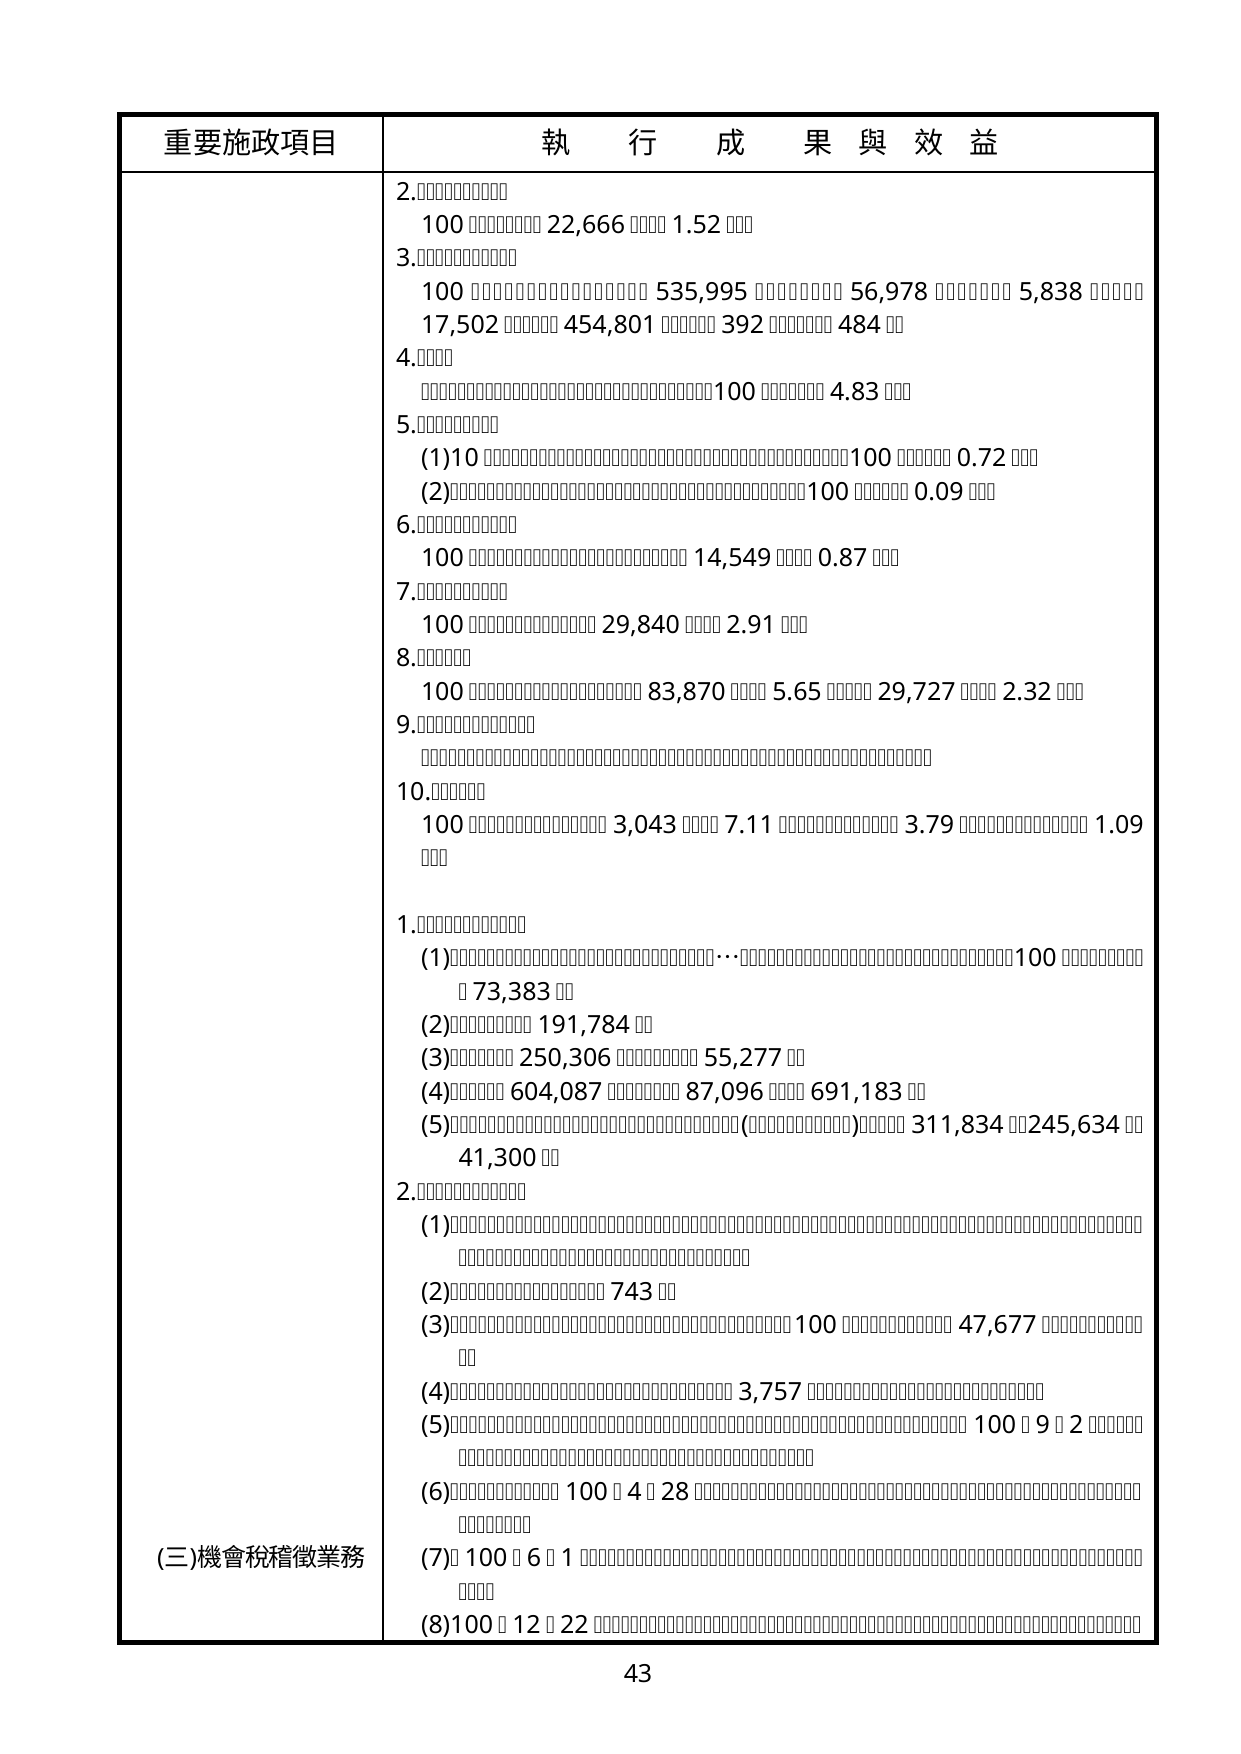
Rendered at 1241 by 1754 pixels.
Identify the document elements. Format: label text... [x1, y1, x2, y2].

table_cell (三)機會稅稽徵業務 [122, 173, 382, 1640]
table_header 執 行 成 果 與 效 益 [384, 117, 1154, 171]
table_header 重要施政項目 [122, 117, 382, 171]
table_cell 100年度歲入預算數為1,184億元，其中稅課收入534.33億元，非稅課收入164.40億元，補助收入485.27億元，預算達成率為87.22%（截至101年1月20日關帳日入庫情形，未含保留數）。 在歲入方面加強督促機關各項收入繳庫事宜，歲出方面嚴格審查各項經費支出並確實執行。 1.賡續推動各機關學校辦理實體採購卡及網路採購卡業務。 2.各機關100年度實體卡刷卡金額為14.80億元，網路採購卡刷卡金額為0.38億元。 1.成立「財劃法專案小組」，研討修法方向與內容。 2.研擬有利大高雄的「財政收支劃分法」、「公共債務法」修法說帖，函送高雄市籍立法委員協助爭取合理之財源及舉債空間。 3.除原有的開源節流措施再精實外，另新增部份財政新策略，結合「土地開發」及相關創新思維及突破性財務策略，以改善大高雄的財務困境。 1.積極督導各機關將各項規費、罰鍰、信託管理、財產、營業盈餘及事業、捐獻、贈與及其他收入，依照規定繳庫。 2.督導各機關確實依「高雄市政府所屬各機關學校收入憑證管理要點」辦理。 1.100年度發行1期附息公債及1期零息公債共計200億元，利率各為1.45%及1.2%均較同期發行之公司債利率為低，充分運用年度債務付息預算，注意市場利率趨勢，掌握發行時點，節省利息支出。 2.按期別撥付本市債務基金發行公債之相關費用及還本付息等費用。 以公開詢價方式，依各銀行提報最低利率作為借款銀行之參考資料，隨時辦理債務轉換及啟動利率協商機制，以節省利息支出，加強債務管理，若參考99年度原高雄縣透支利率估算，則約節省利息支出2億元。 1.高雄銀行100年度辦理現金增資12億元，本府編列5億元預算配合辦理，使高雄銀行順利於100年10月完成增資。 2.增資案發行價格每股10元，本府共計認購5千萬股，持股比率由46.07％異動為45.28％。 1.本府100年6月考核該所99年度經營績效，成績83.87分，列為甲等。 2.100年1月及7月抽查質借品安全管理及存貨控管情形，抽查結果正常，未發現錯誤疏失之情形。 3.現行質借放款利率為月息9厘，發揮平衡民營當舖高利之功能。 4.100年度總收質人次4萬1千餘人，收質件數12萬9千餘件，總放款金額為14億2,795萬元。 5.100年度盈餘預算數為1,703萬5千元，截至12月底稅前盈餘1,708萬2千元，全年預算達成率100.28％。 1.本市第三信用合作社均依照章程規定，定期召開理、監事、社務會議暨社員代表大會，聽取各項工作報告、業務報告，審議各項提案。 2.人事升遷任用確實依照人事管理規則規定辦理，並督促加強員工職前及在職訓練。 3.督促建立各項制度，加強社員合作教育及增進社員福利。 1.本市第三信用合作社存放款及代理業務均依規定辦理，經行政院金融監督管理委員會檢查之經營缺失事項，除監督檢討改善並予追蹤考核。 2.每月依據業務報告分析經營狀況，督導改善。 3.本年度派員查核第三信用合作社本、分部共5家變現性資產，尚未發現重大違失情形。 4.督導信用合作社於努力拓展業務外，並配合政府政策提高備抵呆帳提撥率、積極轉銷呆帳，100年度逾放比率有下降之情形。 督導本市第三信用合作社辦理增股，充實自有資金，輔導監事會監察各項開支，糾正不當開支，並加強稽核，防範舞弊之發生及開源節流改善財務結構。 1.督導農、漁會信用部依據政府金融法規辦理信用業務並追蹤考核。 2.督導農、漁會信用部積極清理逾期放款，加強催收提升經營體質，100年度逾放比率持續改善。 3.督促追蹤金檢缺失改善情形。另配合海洋局及農業局辦理年度考核。 4.本年度派員查核農漁會本、分部共33家變現性資產，尚未發現重大違失情形，並督導其確實辦理缺失改善後彙報行政院農業金融局。 1.於100年5月3日召開「高雄市不動產評價委員會100年第1次會議」重行評定本市100年房屋標準價格，對於房屋標準單價中有關房屋樓層超高部分之加價規定，予以高度（12公尺）限制，及簡陋房屋項下增列「樑、柱使用回收再利用之舊有鋼骨建材」一項減成規定。另重行評定全市房屋街路等級調整率，檢視全市各道路地段率之妥適性與合理性，共計調整49個路段，影響戶數7,285戶，增加稅額53萬元，並於100年5月20日以高市府四維財稅金字第1000052621號函公告自100年7月1日起實施。 2.縣市合併後重新制定「高雄市促進民間參與公共建設減免地價稅房屋稅及契稅自治條例」、「高雄市使用牌照稅徵收自治條例」、「高雄市房屋稅徵收自治條例」、「高雄市娛樂稅徵收自治條例」等4項法規草案，業經本市議會第1屆第2次定期大會一讀會審議通過。另訂定「高雄市私有歷史建築聚落文化景觀地價稅及房屋稅減徵標準」業經100年4月12日市府第15次市政會議審議通過，並以100年5月9日高市府四維財稅金字第1000046793號令刊登於高雄市政府公報100年夏字第12期。 本市100年度市稅預算數為308.8億元，截至100年12月底止實徵淨額累計數308.1億元，達成率為 99.8 ﹪。 本府稅捐處積極戮力加強清理欠稅，100年度計徵起12億403萬元。 1.依據本府100年度菸酒查緝抽查計畫，應抽查菸酒製造業、進口業、批發買賣業、販賣或使用未變性酒精業者共600家，截至12月31日止，共抽檢業者1,088家，執行率181.33%。 2.100年查獲涉嫌違反菸酒管理法案件截至12月31日共137件，查扣違規酒品累計為185,770﹒23公升，市值為2,896萬7,806元，查獲違規酒品績效為全國第一，另查扣違規菸品累計為1,240,651包，市值為5,669萬1,618元，查獲違規菸品成績斐然。 3.100年菸酒查緝績效如下： (1)春節前專案查緝，經評定查獲私劣酒品績效全國第1名，查獲低價酒品全國第2名。 (2)端午節前私劣菸酒專案查緝，經評定查獲私劣菸品績效全國第1名，查獲低價酒品全國第2名。 (3)中秋節前私劣菸酒專案查緝，經評定查獲私劣菸品績效全國第2名。 (4)第1次不定期私劣菸酒專案查緝，經評定查獲私劣菸品績效全國第3名。 (5)第2次不定期私劣菸酒專案查緝，經評定查獲私劣菸品績效全國第2名。 1.100年辦理菸酒法令宣導，區分為動態及靜態如下： (1)動態方面：校園宣導（15場次）、民眾法令宣導（110場次）、業者法令宣導（179場次）合計宣導場次為304場次，人數約350,000人，並主動積極規劃朝多元化方式進行，如青少年校園宣導及主辦邀請藝文團體及弱勢團體表演，於宣導活動中融入文化、關懷及慈善公益表演，以擴大宣導效果。 (2)靜態方面： A.1月20日及30日於台灣新生報刊載免稅菸酒不得營利販售法令宣導新聞及酒之廣告或促銷應有明顯標示或其他警語法令宣導廣告。 B.1月27日首長接受市政行銷廣播中心專訪，重點簡述為如何加強查緝？如何教導民眾辨別私劣菸酒？如何從教育的理念著手，杜絶私劣菸酒氾濫？等相關菸酒法令知識。 C.4月委外製作菸酒法令宣導標語共2,000份，完成後已分送各民政及警政單位，以擴大菸酒法令宣導效果。 D.5月份發布2則菸酒法令新聞稿，分別刊載於「台灣時報」及第1261期之「新新聞」週刊。 E.6月份委外製作「私劣菸酒不入口身體健康不用愁」之紅布條計500條，提供環保局加掛於清潔車輛，以擴大菸酒法令宣導效果。 F.6月份發布5則菸酒法令宣導新聞稿，分別刊載於「台灣新生報」及「台灣時報」。 G.8月份分送菸酒法令宣導講義及摺頁至東區與西區稅捐稽徵處所屬各分處服務台供民眾參閱，以擴大菸酒法令宣導效果。 H.9月份委託港都電台自9月13日起至11月11日止，製播2則菸酒法令宣導文案，並搭配新聞置入及節目口播等方式宣導菸酒法令。 I.9月份委外製作戶外彩色LED電視牆，自9月1日起至10月31日止，於本市（十全、五福、大勇）重要路口等3處，播放「菸酒相關法令宣導」多媒體廣告，以擴大菸酒法令宣導效果。 J.12月10日於臺灣時報，刊載拒買私劣菸酒身體健康到永久等菸酒法令小常識之宣導廣告。 K.12月於台灣新生報所發行之農民曆，刊載拒買來路不明及價格明顯偏低之菸品及勿以網路或其他無法辨識購買年齡方式販售酒品之宣導廣告。 2.100年共辦理4場菸酒辨識研討會，分別於5月（鳳山行政中心多媒體會議室）、7月（市府九樓第六會議室）、9月及12月（市府10樓財政局第2會議室）舉行。 100年度分別於3～7月、9月及12月共辦理7次銷毀已判決（裁處）之沒收、沒入物品，總計銷毀私酒126,871.6公升，私菸220萬6,929包。 為利財產移交接管及產權、管理機關變更登記作業之推動，依照 「改制後高雄縣市管理機關對照表」，分別清查、繕造移接清冊，高雄縣市及原鄉鎮市公所經管財產，其中土地計12萬筆、建物1萬餘棟及其它財產達322萬筆，移交清冊達2千餘冊，於合併改制後，隨同業務移交新管理機關管理，本府各機關學校已於期限內完成財產清冊移交及產權變更登記事宜，目前各機關學校已如數完成。 1.為維護本市財產權益，將原高雄縣所屬機關學校及鄉鎮市公所之財產資料納入系統管理，並擴充強化原有「高雄市市有財產管理資訊系統」，以求市有財產量值之正確性。 2.於100年度分別辦理系統硬體擴充、資料轉檔、系統操作及財產法令等教育訓練，藉以建立財產管理人員護產責任及正確管理觀念。101年度起將全面使用「市有財產管理資訊系統」執行財產管理相關作業。 督導府屬各機關學校公用財產管理： 1.督促各管理機關依規定辦妥產權及管理機關登記。 2.完成100年度公有財產管理業務檢查： 辦理本府所屬機關學校財產管理業務檢查，藉以發掘問題、檢討得失，以期增進業務管理能力，健全市有財產管理制度，100年度計抽查本市體育處等13個，檢查結果受檢單位成績85分(含)以上而未達90分以上者，依規定財產管理人員得以獎勵，其他單位成績在70分以上而未達85分者，予以輔導協助改善。另將檢查結果函送本府所屬機關學校據以參考改善（進）。 3.辦理財產管理教育訓練，強化財管績效： 為因應縣市合併財產資料整併作業及管理，加強本府各機關學校財管人員對市有財產系統操作之熟悉度，100年度辦理市有財產管理資訊系統操作研習，參加人數共約600人。另為加強市有財產之保管、使用、收益、處分與利用，增進本府各機關學校財產管理人員相關管理知能與常識，針對財管人員舉辦教育訓練，總計受訓人數約900人，藉此導正財產管理部分缺失及解決問題，增進財產管理人員財產管理知能與常識，並提昇財產使用效能。 4.促進資源再利用，增裕市庫收入： 為達到有效使用公用財產，98年12月委外建置完成戀舊拍賣網，99年3月1日正式啟用，藉由拍賣網進行交換及公開拍賣，除資源充分再利用外，亦可增裕市庫收入。截至100年12月31日止，共計拍賣947項物件，總金額約130萬元。 5.市有公用動產依規定分類、編號，並設置財產分類明細表，每半年報主管機關。 6.為提升財產使用效能，於100年7月重新編訂「高雄市市有公用財產管理作業手冊」 以作為縣市合併後承辦財產管理業務之範本，加強各機關學校財產管理能力及健全市有財產管理制度，以維護市產權益，並提昇財產使用效能。 為提高原高雄縣轄區內27個區公所經管之原代表會辦公廳舍之利用效能，避免浪費資源，清查使用情形、統一列管及規劃本府各機關辦公空間所需，以強化建物空間整體運用價值，經實地清查原高雄縣轄區內27個區公所經管之原代表會辦公廳舍完竣並擬具處理原則奉核定後，皆已分配使用完畢。 對於本市市有土地及房舍應繳納之地價稅與房屋稅，均依規定於收到繳稅通知單並核對清冊無誤後，依法繳納。 為了解並提高原高雄市轄區內市有閒置眷舍之利用效能，避免浪費資源，擬具「市有閒置眷舍清查計畫」，第一階段清查閒置眷舍作業，已完成第一階段清查閒置眷舍作業，可立即收回處理部分共計44筆，其中6筆可處分眷舍已送請本市議會審議後辦理讓售，俾挹注市庫財源。 1.已出租市有非公用土地予以讓售。 2.市有非公用空地辦理標售。 3.100年度總計出售11億4,487萬元。 1.100年度房租收入1萬5,248元。 2.100年度土地租金收入1億6,929萬元。 3.100年度違約金收入121萬849元。 追收被占用市有非公用土地使用補償金，100年度使用補償金收入2,585萬元。 1.100年度提供交通局借用市有非公用空地，規劃作為臨時停車場計44筆，面積2.4公頃。 2.100年度提供區公所借用辦理綠美化作業計72筆，面積1.7公頃。 開創市有非公用不動產標租業務，制定「高雄市市有非公用不動產標租作業要點」及訂定標租投標須知、租賃契約書等招標文件，公開標脫坐落臨海工業區內小港區二橋段1343-1地號市有非公用土地，每年增加租金3,214萬2,670元的財源收入。 制定「高雄市市有非公用土地設定地上權實施要點」及訂定公開招標設定地上權投標須知、契約書等招標文件，於100年度辦理三民區三塊厝段二小段1362地號、鼓山區龍北段22地號等2筆市有土地設定地上權公開招標，惟無人投標，正檢討投標條件及了解投資人之需求，努力以赴賡續推動設定地上權業務。 為加強市有財產之活化管理及開發並配合都市發展增進財源，提請高雄市議會解除市有非公用土地逾500平方公尺出售管制，以供民間開發利用，創造公有財產管理之公共價值。 1.嚴格控制預算，促使庫款靈活調度： (1)建立各機關（工作計畫）歲出分配預算餘額資料檔，作為辦理支付之依據。 (2)代理銀行將各機關學校收入繳款資料（保管金繳款書15,962件、特種基金繳款書70,423件）、支出收回資料12,839件，匯入電子支付作業系統，作為辦理支付之依據。 (3)編製各類支付報表，提供上級決策參考。 2.加強支付資料審核，確保庫款安全，提供正確、迅速付款服務： (1)複核、簽放各機關學校付款支付資料251,726件。 (2)複核各機關學校轉帳資料4,397件、移轉資料135件。 (3)本年度支付淨額計349,779,023,811元。 (4)提供支付資訊予各機關學校隨時查詢核對。 1.全年支付筆數363,895筆，簽發市庫支票24,157張，其中領回轉發支票22,758張，自領支票703張，郵寄支票184張及存帳支票512張。 2.受理動態密碼卡及放行憑證之申請、換發： 受理動態密碼卡及放行憑證之申請、換發共2,767件，金額261萬3,900元，並於支付系統設定使用權限。 3.定期或不定期查核代庫銀行受託辦理部分支付業務情形： 查核簽發市庫支票辦理情形3次，另查核電子支付作業系統安全控管2次。 4.辦理逾5年未兌市庫支票繳庫事宜： 依高雄市市庫集中支付電子作業處理要點第22點規定辦理逾5年未兌市庫支票繳庫共繳納14萬8,812元。 增加就業機會，降低失業率，並提振本市經濟 1.100年度計核准10家廠商，其中屬高雄軟體園區者計5家。 2.100年度共有29家廠商請領補貼款，融資利息補貼2,034萬元，租金補貼620萬元，房屋稅補貼349萬元，共計3,003萬元。 支付公債發行及還本付息手續費 透過債務基金按期支付所需費用並辦理公債還本付息手續。 透過債務基金按期支付所發行公債之利息。 支付賒借收入利息 依賒借收入貸款金額及利率辦理利息支付手續。 支付調節庫款收支所舉借短期借款利息 償還部分貸款及公債本金 依還本期限辦理償還到期公債及借款本金。 1.加強推行為民服務工作，定期檢討成效，以落實為民服務 (1)充實改善各項服務及櫃台化作業，俾利民眾洽公，提升服務績效。 運用現代化資訊與通信科技，強化全功能服務櫃台功能，整合運用各稅的電腦資訊，將納稅人經常洽辦之37項服務項目，集中於單一窗口並受理跨區申辦，迅速完成民眾洽辦事項，免除奔波久候之苦，達到隨到隨辦立即服務之目標。全年共26萬件，績效卓著，落實「一處收件、全程服務」及「單一窗口」的便民服務。 為提升服務品質，除平日實施中午不打烊辦公服務外，並於使用牌照稅、房屋稅及地價稅開徵期間實施「延時服務」及「引導服務」措施，擴大服務層面，民眾反應良好。 為照顧偏遠地區民眾，免除其舟車勞頓，設立旗津服務台，提供稅務諮詢及核發各種稅務證明等37種服務，便利離島居民申辦各項稅務案件，全年累計服務32,652件。 推行全國首創「稅單健康檢查-讓您稅的安穩」便民措施，「主動」協助納稅人檢視稅單，以維護其權益，此一前瞻創新之作法，經新聞媒體刊載已廣獲迴響，全年累計服務81,128件。 設置「稅易通-客服中心」提供民眾電話語音查詢申辦進度、預約服務或申辦稅務案件，民眾透過家中或公共電話撥打服務專線代表號2293363，服務地點無限延伸。客服中心全年累計受理查詢、申辦及預約服務11,745件。 (2)重新檢修資訊服務網之資料內容與服務功能，並首創增建「節稅健檢系統」、「不動產移轉流程」之線上即時查詢服務功能，讓納稅義務人查詢本人稅務資料不受時間及空間限制，提供更便民多元化的服務管道，有助於提升網際網路服務品質。線上申辦全年共1,322件，網頁瀏覽查詢人次累計2,134,384次。 (3)為提升稽徵服務品質，不斷加強員工各項訓練，以提升本府服務形象。 為增進同仁業務之專業素養及技巧，舉辦為民服務及電話服務禮貌訓練，以增進同仁服務效能，提供優質的服務品質。 辦理志工專業特殊訓練及座談會，受訓志工計34人，藉以加強志工租稅常識及提升服務品質。 派員參加市府及人發中心、財訓所辦理之相關為民服務訓練課程。 (4)辦理民眾意見調查，經由民眾對各項納稅服務或稽徵業務進行問卷調查，俾能檢討及反映實際作業狀況，以為改進之參考。 調查對象：設籍高雄市(縣)且年滿20歲以上之民眾自由作答。 調查時間：自100年9月1日至9月30日止。 調查結果：本年度所作意見調查有效回收1,068件。 調查結果顯示如下： A.整體服務品質滿意度為99.16%，顯示一年來為民服務的努力獲致民眾高度的評價。 B.稅務服務項目中以「櫃台人員的辦事效率」最令民眾滿意。 C.有關民眾建議事項，業已轉發相關單位全面檢討，以強化為民服務品質。 (5)為落實為民服務工作，積極提升為民服務品質，定期或不定期考核稅捐稽徵處各分處為民服務工作，並將考核結果函請各單位檢討改進。100年稅捐稽徵處分別對各分處執行書面考核、實地考核各1次，並彙整考核缺失，要求各分處檢討改善。 (6)為善用社會資源延伸服務據點，以加強為民服務，與本市各區公所、戶政事務所及民間企業建立跨官產合作關係，發揮資源共享效益，以提升為民服務效能及形象。100年度累計服務30,878件，績效良好。 2.訂定多元化之租稅教育及宣導活動計畫，並確實執行，使納稅人瞭解各稅稅法規定，加強徵納雙方溝通，以提高納稅意願 (1)訂定100年度租稅教育及宣導工作計畫，並切實執行。 (2)舉辦租稅教育與宣導共計辦理408場次： 宣導租稅法令常識，維護市民納稅權益，全年不定期舉辦租稅宣導，市民反應熱烈，不但圓滿達成租稅宣導任務提升機關形象，更有助稅收及增進徵納雙方和諧關係： A.配合節日、節慶舉辦租稅宣導，舉如「結合100年高雄端午龍舟邀請賽」、「温馨五月感恩媽咪」、「重陽節聯歡租稅宣導活動」、「結合2011跨年晚會租稅宣導活動」等活動。 B.結合本府農業局、公車處、各區公所、民政局等機關、大型活動舉辦租稅宣導，舉如「2011MIZUNO高雄國際馬拉松活動」、「農濃的愛」、「高雄廣播電台台慶活動」、「公車與鴨子船社區行銷推廣」、「2011左營萬年季」等活動。 C.提升市民文藝氣息及生活品質，舉辦「結合大彩虹音樂節活動」、「結合我的祖宗十八代舞台劇」、「結合豆子劇團達剛三號」、「結合創世歌劇團-女人皆如此藝文演出」、「結合聲光顯影皮影戲活動」等辦理租稅宣導，加強民眾正確之稅務認知。 D.提倡正當休閒活動，增進親子情誼促進家庭和諧，並適時宣導租稅，舉辦「活力租稅健行」、「慶祝建國百年統一發票盃南區路跑活動」、「結合菜公里兒童寫生租稅宣導活動」等活動。 加強租稅教育宣導，以建立民眾正確稅務觀念，全年不定期舉辦租稅教育講習，適時宣導租稅法令並解決民眾各項稅務疑義： A.加強培訓租稅宣傳隊，提升其專業素養及宣傳技巧，俾使租稅教育與宣傳工作順利推展。 B.結合本府社教館、客家委員會、勞工大學、各國中及國小、高雄市國稅局等，舉辦「租稅假日創意廣場」、「土地增值稅申報實務講習」、「教師租稅講習」等租稅講座。 C.針對不同的機關、團體需求，舉辦「高雄新聞職業公會租稅講習」、「藥師公會節稅講習」、「保險從業人員講習」、「不動產同業公會會員代表公會」等租稅講座。 D.建立一般市民朋友正確租稅常識，舉辦「租稅行動教室」、「新租稅Kuso－童話故事首部曲及二部曲網路租稅教育」等租稅教育課程。 E.加強學童及教師租稅法令常識宣導及培養誠實納稅觀念，舉辦「建國百年租稅達人冠軍秀」、「Let`s fight－狗狗租稅PK賽」、「租稅開麥拉－七件戲服的秘密」、「100年度租稅幸褔學習計畫租稅常識測驗」及「國中、小學校慶、租稅學堂暨行動電影院」等租稅教育宣導活動。 (3)利用媒體辦理各項宣導： 利用發布新聞、本處及機關團體網路、社群網站、廣播電台、有線電視台播放短片及跑馬燈、張貼開徵海報及公告、大型路口電子LED廣告、各機關學校LED租稅宣導、大型路口、加油站及垃圾車懸掛布條等媒體密集擴大宣傳，以全面廣為周知社會大眾，有效防止新欠，提升稽徵績效。 編印各種稅務文宣資料：舉如宣導手冊、地方稅宣導小摺頁、多元繳納方式、稅務小錦囊、稅務報馬仔、稅務講習講義等，分送納稅義務人或民眾參閱。 (4)加強新頒稅務法令及重要措施發布新聞及開闢稅務專欄： 本年度共發布新聞計469件，見報數達504件，除有助於建立民眾正確誠實納稅觀念，對稅制、稅政推動以及機關形象的提升，助益良多。 1.徵收地價稅 100年度預算數60.55億元，實徵淨額為65.75億元，超徵5.2億元。 (1)確實運用內部及外部各項課稅資料，以確實釐正土地稅籍並正確開徵地價稅。 (2)執行100年度地價稅開徵、催徵工作計畫，於開徵前訂定地價稅宣導工作計畫，利用各項媒體廣為宣傳，提醒納稅人如期繳納，以提高徵績；開徵期間加強納稅諮詢及補單作業，並於滯納期滿積極清理欠稅。 (3)積極執行地價稅稅籍及使用情形清查工作計畫，全年清查作業合計增加稅收5億551萬元；另因縣、市合併重新歸戶，東區稅捐處約5億元稅額歸戶至西區稅捐處，致稅收超徵並順利達成預算。 2.徵收土地增值稅 100年度預算數30.48億元，實徵淨額為31.93億元，超徵1.45億元。 (1)嚴謹審核減免、不課徵及退稅申請案件，確實執行所有列管案件清查，有效遏止逃漏及增加稅收。 (2)本年1月起房市交易趨於活絡，申報移轉件數及應納稅額較去年同期增加，5月起受特種貨物及勞務稅影響及10月起受國際經濟情勢不確定性衝擊，申報土地移轉件數略有減少，惟累計申報查定件數及應納稅額仍較去年同期增加，其中新光人壽保險股份有限公司等1,000萬元以上大額案件於12月繳入稅額計3億6,790萬元，又補徵以前年度記存稅額7,732萬元，致稅收超徵並順利達成預算。 3.徵收契稅 100年度預算數12.74億元，實徵淨額為11.27億元，短徵1.47億元。 (1)本年1-3月房市交易尚屬活絡，申報房屋移轉案件及應納稅額較去年同期增加，惟4月起因受特種貨物及勞務稅影響，申報房屋移轉案件及應納稅額均較去年同期減少，又去年有日月光半導體製造(股)、華東科技(股)、力興資產管理(股)等繳納大額契稅4,392萬元，本年則較少大額交易，致實徵數減少。 (2)本年度雖加強涉屬契稅條例第12條第2項案件之列管及查核，以有效遏止逃漏及增加稅收，並落實契稅跨區申報及跨區查欠作業，便利納稅人就近及早完成申報，惟仍未能達成預算。 4.徵收房屋稅 100年度預算數54.85億元，實徵淨額為53.84億元，短徵1.01億元。 (1)確實運用內部及外部各項課稅資料，以健全房屋稅籍。 (2)執行100年度房屋稅稅籍及使用情形清查工作計畫，確實核對房屋稅籍，而使公平合理課稅，總計全年清查作業增加稅收0.88億元。 (3)執行100年度房屋稅開徵、催徵工作計畫，於開徵前廣為宣導開徵訊息，於開徵期間加強納稅諮詢及補單作業，並於滯納期滿積極清理欠稅。 (4)本年預算數較去年增加3.35億元，雖經努力稽徵，仍有1.01億元缺口。 5.徵收印花稅 100年度預算數6.17億元，實徵淨額為5.62億元，短徵0.55億元。 (1)訂定100年印花稅總檢查工作計畫，擇選經驗豐富、熟稔查核方法之同仁組成檢查小組進行查核，總計查核1,375家，自動補報補繳稅額10,245萬元，查獲違章商號18家及稅額40,950元。 (2)100年度預算數較99年度預算數增加0.17億元，惟本年度並無新增重大工程合約，及金融機構存款、放款利率仍低，另受特種貨物及勞務稅影響及國際經濟情勢不確定性衝擊，因而降低不動產交易的意願，致使應稅憑證減少，雖已加強執行總檢查工作，及積極輔導營業人改以繳款書方式完納印花稅或辦理印花稅彙總繳納，惟仍未能達成預算。 6.經徵工程受益費 100年無新開徵工程受益費。 1.徵收使用牌照稅 100年預算數34.76億元，實徵淨額為35.21億元，超徵0.45億元。 (1)辦理車輛稅籍資料與監理處車籍資料互相勾稽，並予釐正。 (2)加強清查欠稅人戶籍地址，若查得新址，即予更正投遞住所，再以雙掛號寄發，逾滯納期滿未繳即移送強制執行，本年度共移送32,762件。 (3)釐正納稅人投遞地址，提高開徵繳款書送達率，利於稅款之徵起，減少新欠發生。 (4)車輛總檢查計畫： 本年度迄至12月底止，運用車牌自動辨識系統及停車格資料等，查獲本市未稅及無牌使用公共道路等車輛，經移送裁罰者計有2,179件，補稅金額3,140萬元，裁處罰鍰5,184萬元。 (5)施行「退稅憑單」，採隨到隨辦方式，縮短作業流程，加強便民服務，頗獲好評。 (6)對於身心障礙車輛免稅案件，訂定清查計畫，針對全國戶政交查之異常資料分批逐筆詳查，其中已不符免稅規定者計1,757件，已全部恢復課稅並追繳稅款，計補徵稅額1,492萬元。 2.徵收娛樂稅 100年預算數1.42億元，實徵淨額為1.35億元，短徵0.07億元。 (1)本年度1-12月臨時公演徵起稅額580萬元，與去年同期徵起835萬元比較，減少255萬元，稅收不如預期。 (2)整個娛樂業環境改變，傳統舞廳、電玩業消費人口減少，新興視聽歌唱、投幣式卡拉OK、網咖等娛樂業均為平價或小規模商號，營業額較低，稅收因而減少。 1.辦理稅款解繳 配合金融機構代收地方稅之金資流作業，辦理稅款轉正解繳市庫。 2.退稅納入電腦一貫作業 依據徵課管理作業規定，列印退稅公庫支票、憑單及表報。100年度辦理退稅共計24,214件，金額3億3,029萬元。 3.宣導多元化轉帳納稅管道 100年度納稅人使用多元化轉帳納稅共計773,569件，其中委託轉帳115,434件，自動櫃員機12,512件，信用卡34,174件，便利商店609,918件，電話語音及晶片金融卡1,531件。 4.欠稅清理 為加強防止新欠清理舊欠，訂定年度欠稅清理計畫函轉各單位確實執行，100年度計徵起舊欠7億5,308萬元。 5.稅捐保全措施 欠稅案件依法辦理禁止處分與限制出境，保全租稅債權，共計徵起3,602件，金額1億3,587萬元。 6.執行憑證之清查 100年度執行憑證再移送強制執行而徵起舊欠計9,158件，金額6,101萬元。 7.欠稅移送執行 100年度滯納稅款及罰鍰案件移送強制執行共計98,864件，金額10億9,828萬元，徵起30,782件，金額2億9,763萬元。移送件數徵起率31%，移送執行金額徵起率27%。 8.配合行政執行 執行人員除派駐法務部行政執行署高雄分署收取執行案款，處理執行命令扣薪、扣存款等匯票、支票兌領外，並協助引導執行書記官前往現場執行。 9.參與債權分配 100年度法拍申報債權參與分配案件計2,687件，金額11億5,389萬元，其中土地增值稅獲分配1億2,873萬元，房屋稅等其他稅款獲分配9,049萬元，合計2億1,922萬元。 1.實施電腦線上作業及查詢 (1)西區稅捐稽徵處各項稅目（土地增值稅、契稅、房屋稅、地價稅、牌照稅、娛樂稅…等）申報、開徵、過戶釐正作業，皆可跨全市各分處辦理及查詢，全功能櫃台服務計41,418件。 (2)跨國稅局查詢租賃或執行業務計25,229件。 (3)戶政網路戶籍查詢計301,705件。 (4)健保資料及郵匯資料查詢計33,974件。 (5)查詢地政處(地籍)、都發局(土地分區使用)等資料計409,111件。 (6)每日提供高雄市稅收快報、退稅快報資料計2,910,588件及45,897件。 (7)納稅人限制出境查詢計1,306件。 (8)查詢全國財產及綜合所得稅、營業稅等資料計1,352,561件及444,512件、124,015件。 (9)推展行政院研考會貼心e管家，以登入訊息通知民眾各項稅費罰單之繳納，提供636筆服務。 2.持續推展稅務自動化作業 (1)落實稅務業務資訊化，執行各稅開徵、稅款解庫、銷號、欠稅催繳、移送執行、徵收管理、會計等全面電腦化作業，維護稅務徵收各項作業，縮短處理作業時間，跨機關服務，提升行政作業效率，提供各項便捷為民服務。 (2)推展執行財政部稅務入口網路線上申辦及查詢作業計2,830件。 (3)持續推廣地方稅網路申報作業，舉辦租稅宣導活動，並於各大媒體持續宣傳及推廣，大幅提升網路使用意願，總計100年度地方稅網路申報案件共68,168件，較去年大幅成長129%，有效提升網路申報作業績效。 (4)配合各稅繳款書條碼化作業，進行金融機構臨櫃代收條碼化繳款書金資流作業，於99年7月全面實施後，加速稅款解庫速度。 (5)運用社會局每月提供之檔案，查核牌照稅免稅車輛檔計43,121件。 (6)運用交通局提供之15套車牌辨識系統資料及停車格資料，以資源共享方式與本處購置之車牌辨識系統資料整合，以簡化使用牌照稅車輛檢查程序及提升車輛總檢查績效。並獲本府所屬各機關建立參與及建議制度評選獲得第一名，參加「行政院所屬各機關建立參與及建議制度」評選。 (7)持續推展「欠稅影像掃描移送執行整合系統」，有效提升作業效率。 (8)「稅務電子證明系統」提供房屋稅、地價稅課稅明細表、使用牌照稅稅籍、退稅及轉帳納稅資料等查詢服務項目，提供多元化服務平台，全年度服務件數已超過1,524件，大幅提升便民服務績效。 (9)因應縣市合併，於100年1月6日完成稅務資料庫整併及連線作業，完成縣市合併稅務資訊整合作業，東、西區稅捐處徵課管理系統作業由本處（西區）執行，使本市稅款劃解、解繳入庫、會計、統計等作業一致性，提升資訊作業行政效率，提供高雄市民單一窗口查詢之便捷服務。 (10)配合財政部財稅資料中心「賦稅資訊系統整合再造更新整體實施計畫」地方稅建置委外服務案作業，100年配合期程已完成74項子系統之需求訪談、系統分析、系統設計等作業，另擔任南區7個地方稅稽徵機關教育訓練之窗口，共辦理7項課程之教育訓練計14天次，參加人數計247人。 3.維護資通安全 (1)成立資通安全處理小組，加強緊急通報應變能力，並防範資通安全事件危機，並配合本府資訊處分別於100年4、9月進行電子郵件社交工程演練，100年12月進行資訊安全通報演練，均符合規定標準。 (2)建置內外網路實體隔離設備，有助提升資訊安全，阻絕不法入侵。 (3)依ISO27001認證之ISMS（資訊安全管理系統）規定，落實資訊軟、硬體之安全、管制與維護，強化資通安全。100年度辦理2次資訊作業內部稽核，並進行2次ISMS資訊安全外部稽核及2次ISMS資訊安全內部稽核作業，通過驗證複評，有效發揮資通安全之預防矯正功能。 (4)100年6月10日、10月23日及12月9日實施災變回復模擬演練，模擬網路通訊系統受損、電腦機房供電系統中斷與Data Guard資料庫磁碟陣列故障演練，確保在最短時間內回復正常作業，維護稅捐稽徵處業務順利安全運轉。 4.辦理稅款資料劃解、登錄與銷號 (1)100年度完成繳款書銷號計2,866,569件。 (2)100年銷號異常案件處理計17,574件。 (3)100年度登錄高雄市無條碼繳款書計3,679件。 (4)代為處理外縣市稅款資料計176件。 5.辦公室自動化作業 (1)推動辦公室OA自動化，整合相關辦公室業務，例如電子公文收發、公文製作、公文管理、人事差假、薪資、人民陳情案件管制等。 (2)已建立同仁e化內網電子信箱，簡化傳遞流程，提升行政效率，達成e化目標。 (3)已建立內網知識管理平台，有利於同仁熟悉各項稅務操作流程、資訊作業相關規定及充實專業知識。 (4)為落實無紙化作業之推廣，於西區稅捐稽徵處各單位加裝乙套掃描套件於網路影印機上，以簡化公文傳閱及減少影印保留之公文紙張。 1.審慎處理違章案件，以保障受處分人權益並維護租稅公平 (1)違章案件均由審理人員，充分審視違章證據，澈底瞭解案情，依法審慎處理，以符公平合理之課稅目的。100年度受理違章案件2,838件，皆已審查結案，辦結率達100%。 (2)對審理確定之違章案件均填具審查報告書及裁處書，層轉審核；另對於簡易違章案件，以裁處書兼代審查報告書，以提升行政效率。 (3)屬漏稅額在20萬元以上或行為罰在50萬元以上(使用牌照稅裁罰案件除外)，均提送裁罰審議小組審議，並按審議決定製作裁處書。本年度提送裁罰審議小組審議案件計6件，已決議通過並作成裁罰處分。 2.加強違章罰鍰案件之送達催繳及移送法務部行政執行署高雄分署強制執行，以提高罰鍰徵起績效。100年違章罰鍰繳納件數計3,532件，罰鍰徵起數計6,400萬元。 3.加強辦理行政救濟案件，以保障並維護納稅人權益 (1)100年受理復查案件計120件，已作成復查決定書計133件（含99年受理者47件）。 (2)100年提起訴願案件計78件，提起訴訟案件（含上訴審）計36件，均已依限答辯並出庭辯論。 (3)復查案件，經審核確有計算錯誤或適用法令錯誤，改按更正程序處理者計20件；經輔導溝通後，撤回復查申請者計5件。 4.妥慎受理、列管民眾檢舉逃漏稅案件 (1)檢舉案件均由專人並以密件處理，檢舉人身分資料由專人登記密封後，再派由承辦人辦理查核，確保檢舉人之權益。 (2)100年受理檢舉案件計92件，其中檢舉國稅部分計39件，均立即轉請高雄市國稅局辦理逕復檢舉人；另檢舉地方稅部分計53件，已辦結者計50件，均已將調查結果函復檢舉人。 (3)100年辦理經檢舉而查獲違章漏稅者計17案，經審理核定補徵稅額1,018萬3,384元及裁處罰鍰計896萬8,000元。 1.加強為民服務工作，定期檢討成效，以落實為民服務： (1)改善各項服務及櫃台化作業，提升服務績效。 積極辦理各項為民服務工作，設置全功能服務櫃台，並推行「中午不打烊」、「延時服務」、「跨區服務」、「社區服務隊」等多項業務，提供民眾更便捷的服務，整合運用各稅電腦資訊，將納稅人經常洽辦之37項服務項目，集中於單一窗口並受理跨區申辦，迅速完成民眾洽辦事項，免除奔波久候之苦，達到隨到隨辦立即服務之目標。(100年服務計73,383件) 「稅務新航-ND視訊服務網」與美濃、甲仙、燕巢、彌陀、路竹、六龜、大寮及林園區等8所戶政事務所建置VoIP視訊電話，讓鄰近民眾即時申辦稅務資料，免除往返機關奔波，落實e化便民服務及節能減碳政策。(100年服務計5,354件) (2)重新建置東區稅捐稽徵處全球資訊網網站，配合行政院研考會Web2.0概念加強與民互動，並增設多項便捷服務之創新功能，(如：網路社群部落格、Youtube、Picasa、Facebook、Plurk等)、增設「不動產過戶流程」、「過戶書表小幫手」及行動版(Mobile Web)網頁，擴大為民服務管道。（線上申辦全年服務計48,285件，網頁瀏覽查詢人次累計5,598,689次） (3)領先全國稅捐稽徵機關首創智慧型手機APP「高雄好好稅~行動e稅」，提供地方稅相關法令、稅務資訊、申辦進度查詢及稅額試算功能，於100年11月16日正式對外發表，並經稅務旬刊第2165期及立委賴士葆大力稱讚，更要求財政部應引為標竿落實便民服務無國界，資訊傳遞零距離之願景。（100年度共下載297次） (4)為提升稽徵服務品質，持續加強員工各項訓練，以提升機關服務形象。 辦理為民服務專題等訓練課程兩場，參與訓練同仁及志工計305人；導引同仁正確服務觀念，及培養同仁優質的服務禮儀，進而提升為民服務品質。 於各稅開徵前安排勤前講習為民服務講習課程，激發同仁服務熱忱。 派員參加人發中心、財訓所辦理之相關為民服務訓練課程。 (5)委託義守大學辦理為民服務工作意見調查，經由民眾對各項納稅服務或稽徵業務問卷調查，以檢討及反映實際作業狀況，作為改進之參考。問卷採電訪、面訪及網路問卷方式進行，回收有效問卷1,313份。 調查結果顯示，整體滿意度平均值為3.06，屬中等略高得分，顯示民眾對於本處滿意度屬中等略高程度。 服務項目中以「中午不打烊」之延時服務之滿意度平均值3.75最高。 有關民眾建議事項，業已轉發相關單位全面檢討，以強化為民服務品質。 (6)辦理網站服務滿意度問卷調查，了解本處新設網站所提供之各項服務滿意度，回收有效問卷4,343份。 民眾對本處網站之整體滿意度平均值為91.4％，其中又以版面設計之滿意度93.4％為最高。 有關網站錯誤項目及民眾建議事項，業已全面修正檢討，以強化網站各項服務功能。 (7)為積極提升為民服務品質，定期或不定期考核三分處為民服務工作，100年分別對三分處執行書面考核及實地考核，並彙整考核缺失，將考核結果函請各單位檢討改進。 (8)制定「創新措施推動作業」機制，並施行內部控制制度，於年度開始之際，即函請各科室同仁啟發智慧、動腦思考、運用工作經驗，突破固有作法，提出業務革新，並針對同仁所提創新措施定期舉行研討會，以創造日新又新的工作績效。(100年創新措施案件審查通過14件) (9)主動協調戶政、稅捐、地政、建設、監理、消防、社會、公所等單位，整合服務流程，擴展便民服務項目，免除民眾奔波，有效提高行政效率及服務品質。(100年服務計461,781件) 2.訂定多元化之租稅教育及宣導活動計畫，並確實執行，使納稅人瞭解各稅稅法規定，加強徵納雙方溝通，以提高納稅意願。 (1)訂定100年度租稅教育及宣導工作計畫，並切實執行。 (2)舉辦租稅教育與宣導共計辦理300場次： 宣導租稅法令常識，維護民眾納稅權益，全年不定期舉辦租稅宣導，民眾反應熱烈，不但圓滿達成租稅宣導任務提升機關形象，更有助稅收及增進徵納雙方和諧關係： A.配合節日、節慶舉辦租稅宣導，如結合「元宵節燈謎晚會暨租稅宣導」、「青年節系列活動暨租稅宣導」及「內門宋江陣活動租稅宣導」、「鳳荔文化觀光季租稅宣導」、「大崗山龍眼蜂蜜文化節租稅宣導」等。 B.慶祝一年一度稅務節暨表揚對稅務有功人員，舉辦「租稅大考驗，邀您來挑戰」租稅宣導活動。 C.提升民眾文藝氣息及生活品質，結合「唐美雲歌仔戲團-仁者無仇」租稅宣導活動、「讓幸福百分百音樂會」菸酒法令暨租稅宣導活動、料理東西軍音樂會暨租稅宣導活動等，辦理租稅宣導，加強民眾正確之稅務認知。 D.提倡正當休閒活動，增進親子情誼促進家庭和諧，並適時宣導租稅，舉辦微笑音樂園遊會暨租稅宣導活動、財政部慶祝建國一百年統一發票盃南區路跑活動暨租稅宣導、「雙城樂活澄清遊」高雄左營萬年季、鳳邑新舊雙城會暨租稅宣導活動、「仁武之美-埤塘大探索」暨租稅宣導活動、大崗山秋季風情畫暨租稅宣導活動等活動。 加強租稅教育宣導，以建立民眾正確稅務觀念，全年不定期舉辦租稅教育講習，適時宣導租稅法令並解決民眾各項稅務疑義。 A.加強培訓租稅宣傳隊，提升其專業素養及宣傳技巧，俾使租稅教育與宣傳工作順利推展。 B.針對不同的納稅人需求，舉辦「節稅講堂」、「地方稅網路申報作業講習」、「地政士租稅講習」、「配合國稅局舉辦租稅教育」、「工業會座談會」及「建築商業公會租稅教育」等租稅教育課程。 C.加強學童及教師租稅法令常識宣導及培養誠實納稅觀念，舉辦「稅稅平安舞蹈夏令營」、「彩繪稅月國小學生繪畫比賽」、「租稅魔法城」及「國中、國小學生租稅課程校園巡迴活動」等租稅教育及宣導活動。 為提升服務品質及擴大宣導管道，於臉書（Facebook）及噗浪（Plurk）建置本處粉絲專頁，除發布各項租稅宣導活動及稅務訊息外，並提供民眾一個互動式的網路溝通平台，民眾如有任何稅務疑問或稅政建議皆可上網留言，截至12月31日粉絲人數計有1,654人，瀏覽人數為76,539人次。 領先全國各機關首創之ipad APP 電子書－地方稅節稅秘笈，於100年10月25日在APP Store開放民眾免費下載使用，累積下載人次計1,318次。 (3)利用媒體辦理各項宣導: 各稅開徵期間，利用發布新聞、張貼開徵海報及公告、懸掛布條、LED宣導、宣傳車體廣告、燈箱廣告及街路固定看板等媒體密集宣傳，以全面廣為周知社會大眾，有效防止新欠提升稽徵績效。 編印各種稅務文宣資料：如宣導手冊、節稅秘笈、稅務食譜、稅罰知多少、稅務講習講義及各式宣導摺頁等，分送納稅義務人或民眾參閱。 (4)加強新頒稅務法令及重要措施發布新聞及開闢稅務專欄，本年度共發布新聞計284件、稅務專欄計114則，見報數達575件，除有助於建立民眾正確誠實納稅觀念，對稅制、稅政推動以及機關形象的提升更助益良多。 1.徵收地價稅 100年度預算數21.95億元，實徵淨額為16.61億元，短徵5.34億元： (1)落實運用工務局、地政處、國稅局等機關通報之開工報告、公共設施完竣及營利事業登記等資料，以確實釐正稅籍並正確開徵地價稅。 (2)確實執行100年度地價稅稅籍清查工作，以健全土地稅籍並公平合理課稅，全年清查作業增加稅收計2.06億元。 (3)執行100年度地價稅開徵及催徵工作，在開徵前訂定地價稅宣導工作計畫，利用各種媒體廣為宣傳，提醒納稅人如期繳納，以提高徵績；開徵期間加強納稅諮詢及補單作業，於滯納期滿積極清理欠稅。惟縣、市合併土地重為歸戶後，本年查定稅額較99年減少5.37億元，該部分稅收歸戶至高雄市西區稅捐稽徵處，因此100年地價稅11月1日開徵後，查定稅額因土地稅籍合併而減少5.37億，以致無法達成原訂預算目標。 2.徵收土地增值稅 100年度預算數24.52億元，實徵淨額為24.93億元，超徵0.41億元： (1)因經濟復甦趨緩，並受奢侈稅實施之影響，且歐債連帶影響台灣金融市場之穩性定，投資人對不動產市場採觀望狀態，乃使土地增值稅收入受到衝擊。惟因投資人預期101年公告現值調輻將較往年高，為規避可能增加的土地增值稅負擔風險下，提早於年底前辦理土地移轉交易，故土地增值稅稅收成長1.7％。 (2)為增加稅收，除加強免稅、不課稅申報案件之審理及致力列管土地之清查，並加強掌控法院拍賣案件之稅額分配繳納情形。 3.徵收契稅 100年度預算數4.26億元，實徵淨額為3.85億元，短徵0.41億元： (1)本年度房市交易因經濟復甦趨緩，且受奢侈稅實施之影響，暨美國及歐洲金融市場再掀波瀾，連帶影響台灣金融市場之穩定，致申報房屋移轉有降溫現象，進而影響契稅稅收。 (2)雖已加強涉屬契稅條例第12條第2項案件之列管及查核，以有效遏止逃漏及增加稅收，及加強輔導並追踨法拍案件契稅申報情形，惟仍未能達成預算。 4.徵收房屋稅 100年度預算數26.15億元，實徵淨額為26.31億元，超徵0.16億元： (1)確實運用營繕、營業登記、門牌整編、執行業務者之設立異動、工廠設立及歇業、醫院診所及各項內外部通報資料等，以健全房屋稅籍並正確開徵房屋稅。 (2)執行100年房屋稅籍全面清查工作計畫，確實核對房屋稅籍，俾公平合理課稅，全年清查作業增加稅收計0.96億元。 (3)執行100年度房屋稅開徵、宣導及催徵工作計畫，於開徵前廣為宣導開徵訊息，於開徵期間加強納稅諮詢及補單作業，並於滯納期滿積極清理欠稅，終達成預算目標。 5.經徵工程受益費 依照工程受益費徵收條例暨其施行細則規定，辦理工程受益費經徵工作，100年實徵淨額為0.05億元。 1.徵收使用牌照稅 100年預算數28.24億元，實徵淨額為28.42億元，超徵0.18億元： (1)辦理車輛稅籍資料與監理處車籍資料互相勾稽，並予釐正。 (2)加強清查欠稅人戶籍地址，若查得新址，即予更正投遞住所，再以雙掛號寄發，逾滯納期滿未繳即移送強制執行，本年度共移送11,829件。 (3)釐正納稅人投遞地址，提高開徵繳款書送達率，利於稅款之徵起，減少新欠發生。 (4)車輛總檢查計畫： 截至100年12月止車輛檢查查獲共計1,838輛，補徵稅額0.13億元，裁處罰鍰0.21億元。 (5)對於身心障礙車輛免稅案件，訂定清查計畫，針對全國戶政交查之異常資料分批逐筆詳查，其中已不符免稅規定者計1,728件，已全部恢復課稅並追繳稅款，計補徵稅額0.13億元。 2.徵收娛樂稅： 100年預算數0.58億元，實徵淨額為0.91億元，超徵0.33億元： (1)加強執行稅籍清查工作，積極輔導業者辦理設立登記及覈實查定營業頟，針對視聽歌唱業、網路休閒業等行業，列入重點查核對象。 (2)利用國地稅系統，與國稅局營業稅稅籍及申報資料相互勾稽，並落實執行開徵、催繳、清欠工作，提高徵績，達成年度預算目標。。 3.徵收印花稅 100年度預算數2.13億元，實徵淨額為2.09億元，短徵0.04億元： (1)訂定100年印花稅檢查工作計畫，加強運用課稅資料查核。 (2)輔導各區公所及其他行政機關，傳真開立大額繳款書，方便得標廠商印花稅繳納，即時掌握稅源，計輔導開立1,783件，稅額0.12億元。 1.辦理稅款劃解 代收稅款處於代收稅款後，解繳公庫暫收稅款專戶。加強核對各代收稅款處逕繳市庫之繳款書。在外縣市繳款者，俟外縣市稅捐稽徵機關送交之轉匯清單與匯款轉移通知書核對無誤後，併本市稅款辦理劃解作業。 2.退稅納入電腦一貫作業 100年度辦理退稅共計22,666件，金額1.52億元。 3.宣導多元化轉帳納稅方式 100年度納稅人使用多元化轉帳納稅共計535,995件，其中委託轉帳56,978件，自動櫃員機5,838件，信用卡17,502件，便利商店454,801件，電話語音392件，晶片金融卡484件。 4.欠稅清理 為加強防止新欠清理舊欠，訂定年度欠稅清理計畫函轉各單位確實執行，100年度計徵起舊欠4.83億元。 5.採行稅捐保全措施： (1)10萬元以上大額欠稅案件，經查有欠稅人財產後，即函請地政、監理機關辦理禁止處分登記，100年度徵起稅額0.72億元。 (2)欠稅額達到限制出境標準者，即陳報財政部轉請內政部入出國及移民署限制欠稅人出境，100年度徵起稅額0.09億元。 6.執行憑證之管理與清查： 100年度執行憑證再移送行政執行處強制執行，徵起稅款計14,549件，金額0.87億元。 7.逾徵收期間欠稅之註銷 100年度逾徵收期間欠稅辦理註銷計29,840件，金額2.91億元。 8.欠稅移送執行 100年度滯納稅款及罰鍰案件移送強制執行共計83,870件，金額5.65億元，徵起29,727件，金額2.32億元。 9.配合行政執行署高雄分署執行 執行人員除派駐執行署收取執行案款，處理執行命令扣薪、扣存款等匯票、支票兌領外，並協助引導執行書記官前往現場執行。 10.參與債權分配 100年度法拍申報債權參與分配案件計3,043件，金額7.11億元，其中土地增值稅獲分配3.79億元，房屋稅等其他稅款獲分配1.09億元。 1.實施電腦線上作業及查詢： (1)各項稅目（土地增值稅、契稅、房屋稅、地價稅、牌照稅、娛樂稅…等）申報、開徵、過戶釐正等作業，提供跨全市各分處辦理及查詢，100年度全功能櫃台服務計73,383件。 (2)戶政網路戶籍查詢計191,784件。 (3)存款資料查詢計250,306件，健保資料查詢計55,277件。 (4)地籍異動資料604,087件及重測異動資料87,096件，共計691,183件。 (5)查詢全國財產稅總歸戶、綜所稅所得及稅籍資料、國稅地方稅資訊查詢(包含查詢租賃或執行業務)等資料各為311,834件、245,634件及41,300件。 2.持續推展稅務自動化作業： (1)落實稅務業務資訊化，執行各稅開徵、稅款解庫、銷號、欠稅催繳、移送執行、徵收管理、會計等全面電腦化作業，配合財政部輪辦業務，維護稅務徵收各項作業，縮短處理作業時間，跨機關服務，提升行政作業效率，提供各項便捷為民服務。 (2)推展執行財政部稅務入口網路線上申辦743件。 (3)配合財政部地方稅網路申報作業，舉辦教育訓練、租稅宣導及網路申報競賽等活動，100年度地方稅網路申報案件共47,677件，提升網路申報作業績效。 (4)為使逾檢註銷車輛之車主，重新驗車領牌或辦理報廢作業，以檔案勾稽3,757件，提供檔案予業務人員輔導納稅人辦理各項驗車等作業。 (5)因應財政部「賦稅資訊系統整合再造更新整體實施計畫」，為使各單位主管及承辦人充分了解該再造計畫之重要目的及功能，於100年9月2日召開「賦稅再造作業資訊介紹會議」，並成立因應賦稅再造小組，以順利推展稅務自動化改造作業。 (6)配合財政部財稅資料中心於100年4月28日辦理「徵課管理退稅系統」教育訓練，邀請各縣市稅處代表人員參加，促進全國各退稅作業人員意見交流及增長系統專業能力。 (7)於100年6月1日配合財政部財稅資料中心，主辦「地方稅資訊應用軟體建置系統後續維護委外服務案」房屋稅系統新增修撰會議，以增進全國性房屋稅系統功能。 (8)100年12月22配合財政部財稅資料中心輪辦知識管理系統－核心知識盤點課程，邀請南區嘉義縣、台南市、澎湖縣、屏東縣、高雄市西區代表人員講解核心知識盤點課程，圓滿達成。 (9)協助房屋稅與地價稅清查作業，建立房屋稅籍簿冊影像圖檔化，清查資料與稅務資訊平台銜接，建置「房屋稅與地價稅外業清查作業整合系統」，進行各項圖資與稅籍資料運用，計轉入房屋稅稅籍資料及平面圖1,485,707筆，並於100年10月17日至20日分梯舉辦教育訓練，快速提供完整清查資訊，達成工作簡化、健全稅籍目標。 3.維護資通安全 (1)成立資安事件管理小組，加強緊急通報應變能力，並防範資通安全事件危機，並於100年12月20日完成資安通報演練。 (2)建置內外網路實體隔離設備，有助提升資訊安全，阻絕不法入侵。 (3)100年度辦理2次資訊作業內部稽核，有效發揮預防矯正功能。 (4)100年8月25日辦理稅務網路備援線路回復演練，100年11月23日辦理核心交換器異常回復演練，確保在最短時間內回復正常作業，維護稅捐稽徵處業務順利安全運轉。 (5)97年推動導入ISMS並通過ISO 27001:2005驗證，98及99年持續推動通過複評並取得續審驗證證書，100年通過SGS換證作業取得驗證證書。 (6)與高雄市西區稅捐稽徵處共同建置「稅務系統資料庫異地備援」機制，並訂定稅務系統資料庫異地備援計畫，以提供即時稅務資料應變之用。 4.辦理稅款劃解資料登錄 100年銷號異常處理計12,306件。 5.辦公室自動化作業 (1)建置高雄市東區稅捐稽徵處「行政資訊入口網」整合公文、差勤管理、知識庫、電子郵件管理、AD 密碼變更等現有各項資訊作業，成為單一簽入平台；以線上公告取代傳統紙本傳閱公文。 (2)配合行政院研考會「跨機關服務項目整合示範計畫」，建置社會救助補助資料批次代查調機制之跨機關便民服務，98年11月1日正式上線迄今仍持續推動，100年查詢全國財產稅總歸戶件數、綜所稅所得件數、綜所稅稅籍查調件數各為189,888件、195,437件及91,248件。 1.審慎處理違章案件，保障受處分人權益並維護租稅公平 (1)違章案件均由審理人員，充分審視違章證據，徹底瞭解案情，依法審慎處理，以符公平合理之課稅目的。100年度受理違章案件6,011件，已審查結案5,288件，辦結率達87.97%。 (2)對審理確定之違章案件均填具審查報告書及裁處書，層轉審核；另對於簡易違章案件，以裁處書兼代審查報告書，以提升行政效率。 (3)漏稅額在20萬元以上，應處罰鍰50萬元以上(使用牌照稅案件外)之違章案件，均提送裁罰審議小組審議，並按審議決定製作裁處書。本年度提送裁罰審議小組審議案件計4件，已決議通過並作成裁罰處分。 2.加強違章罰鍰案件之送達催繳及移送行政執行署強制執行，提高罰鍰徵起績效。100年違章罰鍰繳納件數計6,459件，罰鍰實徵數計0.46億元。 3.加強辦理行政救濟案件，保障並維護納稅人權益 (1)100年受理復查案件計97件，已作成復查決定書計78件(含99年受理者25件）。 (2)100年提起訴願案件計46件，提起訴訟案件(含上訴審)計26件，均已依限答辯並出庭辯論。 (3)復查案件經輔導溝通後，撤回復查申請者計27件。 4.妥慎受理、列管民眾檢舉逃漏稅案件 (1)檢舉案件均由專人管制並以密件處理，檢舉人身分資料由專人登記密封後，再派由承辦人辦理查核，確保檢舉人之權益。 (2)100年1-12月受理檢舉案件計132件，涉及其他機關應行辦理事項或屬國稅業務者，依規定通報或移送相關單位辦理計64件，另檢舉地方稅部分，均已將調查結果函復檢舉人。 (3)100年1-12月經檢舉而查獲違章漏稅者計14案，經審理核定補徵稅額286,041元及裁處罰鍰計199,128元。 [384, 173, 1154, 1640]
